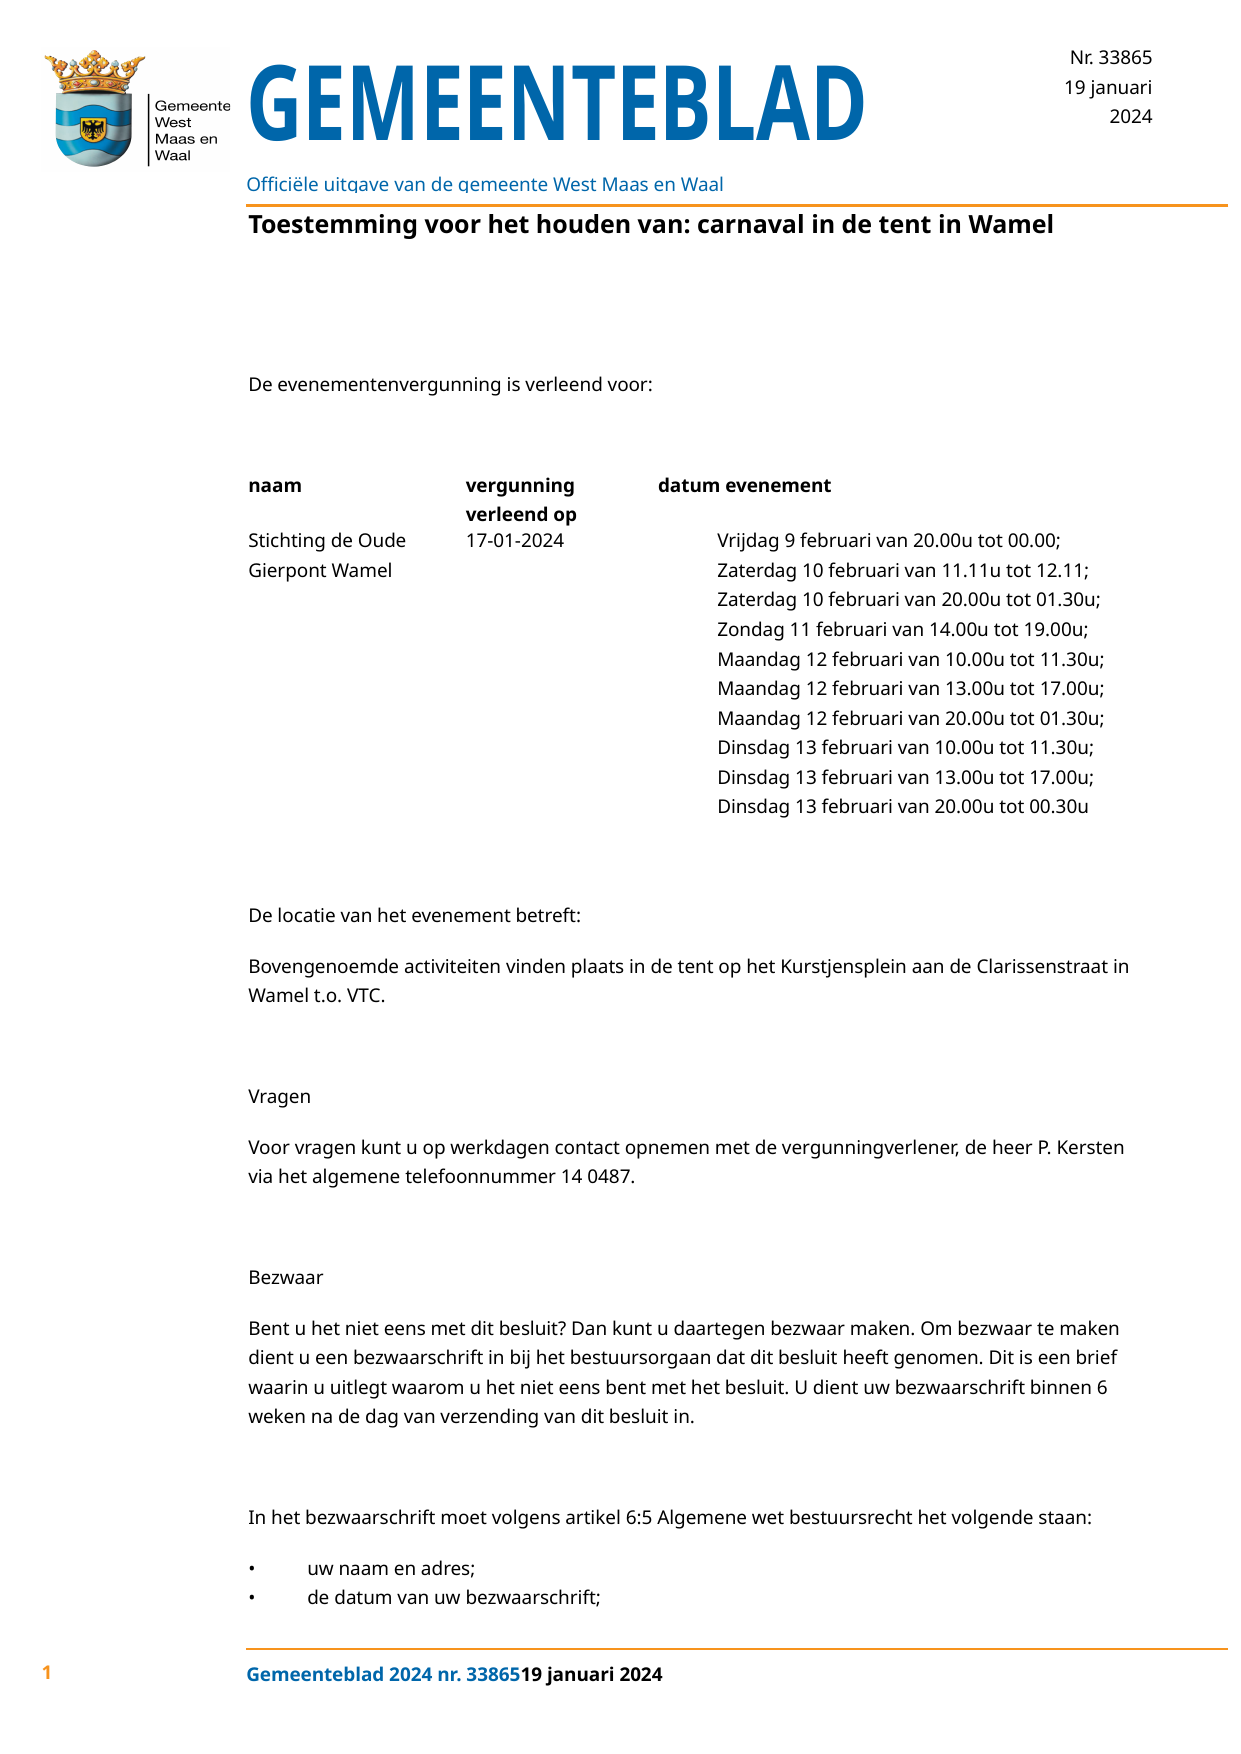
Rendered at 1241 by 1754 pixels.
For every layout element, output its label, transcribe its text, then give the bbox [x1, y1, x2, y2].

list de datum van uw bezwaarschrift; [248, 1584, 1152, 1610]
text In het bezwaarschrift moet volgens artikel 6:5 Algemene wet bestuursrecht het volgende staan: [248, 1504, 1152, 1530]
text Bent u het niet eens met dit besluit? Dan kunt u daartegen bezwaar maken. Om bezwaar te maken dient u een bezwaarschrift in bij het bestuursorgaan dat dit besluit heeft genomen. Dit is een brief waarin u uitlegt waarom u het niet eens bent met het besluit. U dient uw bezwaarschrift binnen 6 weken na de dag van verzending van dit besluit in. [248, 1315, 1152, 1429]
picture [41, 47, 231, 172]
text Vragen [248, 1083, 1152, 1109]
table_cell 17-01-2024 [466, 528, 658, 849]
text De evenementenvergunning is verleend voor: [248, 371, 1152, 397]
table_header naam [248, 472, 466, 527]
text Toestemming voor het houden van: carnaval in de tent in Wamel [248, 207, 1152, 241]
table_header vergunning verleend op [466, 472, 658, 527]
table_header datum evenement [658, 472, 1152, 527]
table_cell Stichting de Oude Gierpont Wamel [248, 528, 466, 849]
text Bezwaar [248, 1264, 1152, 1290]
table_cell Vrijdag 9 februari van 20.00u tot 00.00; Zaterdag 10 februari van 11.11u tot 12.11; Zaterdag 10 februari van 20.00u tot 01.30u; Zondag 11 februari van 14.00u tot 19.00u; Maandag 12 februari van 10.00u tot 11.30u; Maandag 12 februari van 13.00u tot 17.00u; Maandag 12 februari van 20.00u tot 01.30u; Dinsdag 13 februari van 10.00u tot 11.30u; Dinsdag 13 februari van 13.00u tot 17.00u; Dinsdag 13 februari van 20.00u tot 00.30u [658, 528, 1152, 849]
text De locatie van het evenement betreft: [248, 903, 1152, 928]
text Voor vragen kunt u op werkdagen contact opnemen met de vergunningverlener, de heer P. Kersten via het algemene telefoonnummer 14 0487. [248, 1134, 1152, 1189]
text Bovengenoemde activiteiten vinden plaats in de tent op het Kurstjensplein aan de Clarissenstraat in Wamel t.o. VTC. [248, 953, 1152, 1008]
list uw naam en adres; [248, 1555, 1152, 1580]
